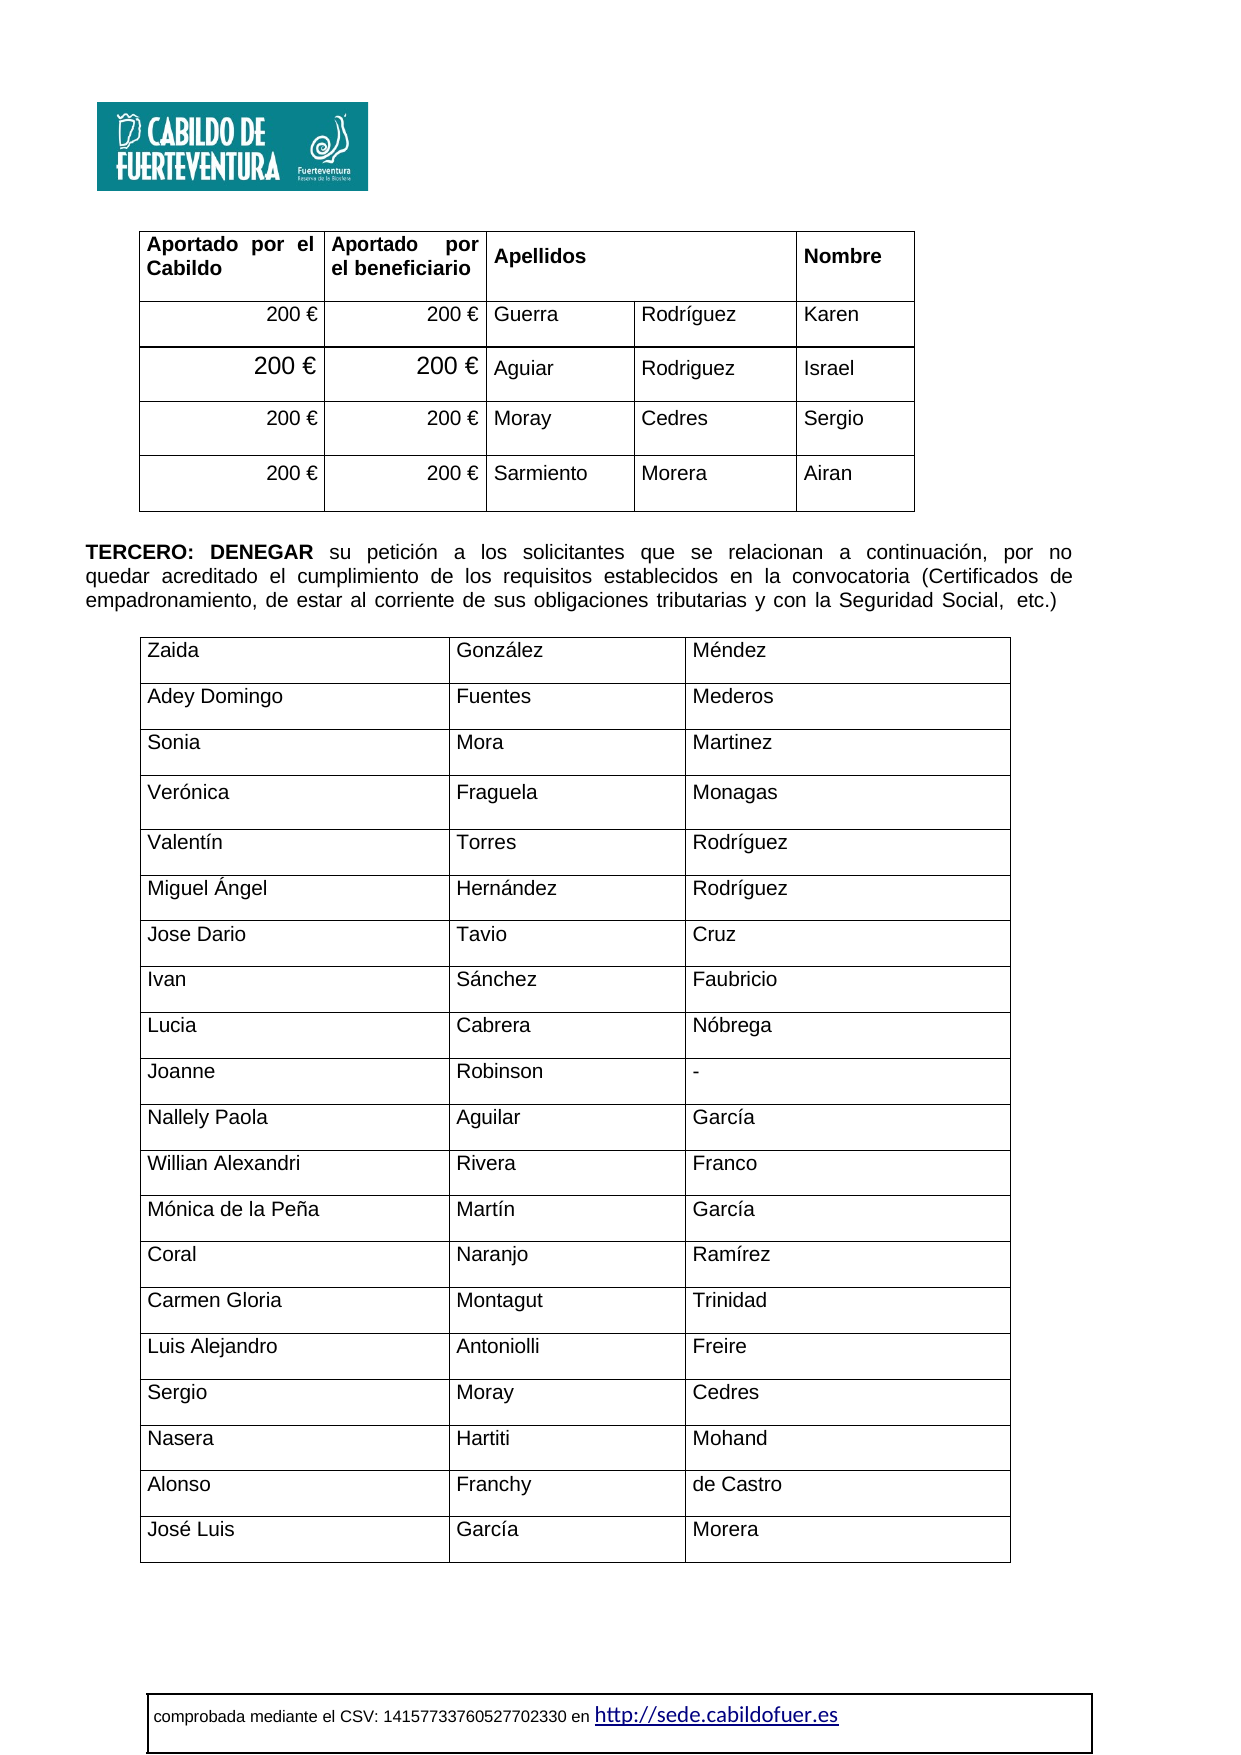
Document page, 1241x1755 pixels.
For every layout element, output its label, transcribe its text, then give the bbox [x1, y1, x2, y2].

table_cell Franchy [450, 1471, 685, 1516]
table_cell Trinidad [686, 1288, 1010, 1333]
table_cell Jose Dario [141, 921, 449, 966]
table_cell Aguiar [487, 348, 634, 401]
table_cell Adey Domingo [141, 684, 449, 729]
table_cell 200 € [325, 348, 486, 401]
table_cell García [450, 1517, 685, 1562]
table_cell Willian Alexandri [141, 1151, 449, 1195]
table_cell Fuentes [450, 684, 685, 729]
table_cell Rodríguez [635, 302, 796, 346]
table_cell 200 € [140, 456, 324, 511]
table_cell Joanne [141, 1059, 449, 1104]
table_cell Sergio [141, 1380, 449, 1424]
table_cell 200 € [325, 402, 486, 455]
table_cell Mora [450, 730, 685, 774]
table_cell Nóbrega [686, 1013, 1010, 1058]
table_header Méndez [686, 638, 1010, 683]
table_cell Karen [797, 302, 914, 346]
table_cell Morera [635, 456, 796, 511]
table_cell Naranjo [450, 1242, 685, 1287]
table_cell Martín [450, 1196, 685, 1241]
table_cell 200 € [325, 302, 486, 346]
table_cell García [686, 1105, 1010, 1149]
table_cell Hartiti [450, 1426, 685, 1470]
table_cell Antoniolli [450, 1334, 685, 1379]
table_cell Franco [686, 1151, 1010, 1195]
table_header Nombre [797, 232, 914, 301]
table_cell Torres [450, 830, 685, 874]
table_cell Nallely Paola [141, 1105, 449, 1149]
table_cell Moray [487, 402, 634, 455]
table_cell Cedres [686, 1380, 1010, 1424]
table_cell Luis Alejandro [141, 1334, 449, 1379]
table_cell Rivera [450, 1151, 685, 1195]
table_cell Hernández [450, 876, 685, 920]
table_cell Valentín [141, 830, 449, 874]
table_cell Robinson [450, 1059, 685, 1104]
table_cell Moray [450, 1380, 685, 1424]
table_cell de Castro [686, 1471, 1010, 1516]
table_header Aportado por el Cabildo [140, 232, 324, 301]
table_cell 200 € [140, 302, 324, 346]
table_cell Sergio [797, 402, 914, 455]
table_cell Miguel Ángel [141, 876, 449, 920]
table_cell Israel [797, 348, 914, 401]
table_header Zaida [141, 638, 449, 683]
table_cell Rodriguez [635, 348, 796, 401]
table_cell Monagas [686, 776, 1010, 829]
table_cell Guerra [487, 302, 634, 346]
table_cell Cedres [635, 402, 796, 455]
table_cell 200 € [140, 348, 324, 401]
table_cell Coral [141, 1242, 449, 1287]
table_header Aportado por el beneficiario [325, 232, 486, 301]
table_cell Cabrera [450, 1013, 685, 1058]
table_cell Mónica de la Peña [141, 1196, 449, 1241]
table_header González [450, 638, 685, 683]
table_cell Fraguela [450, 776, 685, 829]
table_cell José Luis [141, 1517, 449, 1562]
table_cell 200 € [140, 402, 324, 455]
table_cell Mohand [686, 1426, 1010, 1470]
table_cell Ivan [141, 967, 449, 1012]
table_cell Lucia [141, 1013, 449, 1058]
table_cell Airan [797, 456, 914, 511]
table_cell 200 € [325, 456, 486, 511]
table_cell Mederos [686, 684, 1010, 729]
table_cell Sarmiento [487, 456, 634, 511]
table_cell - [686, 1059, 1010, 1104]
table_cell Sánchez [450, 967, 685, 1012]
table_cell Ramírez [686, 1242, 1010, 1287]
table_header Apellidos [487, 232, 796, 301]
table_cell Martinez [686, 730, 1010, 774]
table_cell Tavio [450, 921, 685, 966]
table_cell Verónica [141, 776, 449, 829]
table_cell García [686, 1196, 1010, 1241]
table_cell Cruz [686, 921, 1010, 966]
table_cell Morera [686, 1517, 1010, 1562]
table_cell Freire [686, 1334, 1010, 1379]
table_cell Rodríguez [686, 830, 1010, 874]
table_cell Carmen Gloria [141, 1288, 449, 1333]
table_cell Nasera [141, 1426, 449, 1470]
text TERCERO: DENEGAR su petición a los solicitantes que se relacionan a continuación, por no quedar acreditado el cumplimiento de los requisitos establecidos en la convocatoria (Certificados de empadronamiento, de estar al corriente de sus obligaciones tributarias y con la Seguridad Social, etc.) [85, 539, 1073, 612]
table_cell Alonso [141, 1471, 449, 1516]
table_cell Faubricio [686, 967, 1010, 1012]
table_cell Sonia [141, 730, 449, 774]
table_cell Aguilar [450, 1105, 685, 1149]
table_cell Montagut [450, 1288, 685, 1333]
table_cell Rodríguez [686, 876, 1010, 920]
